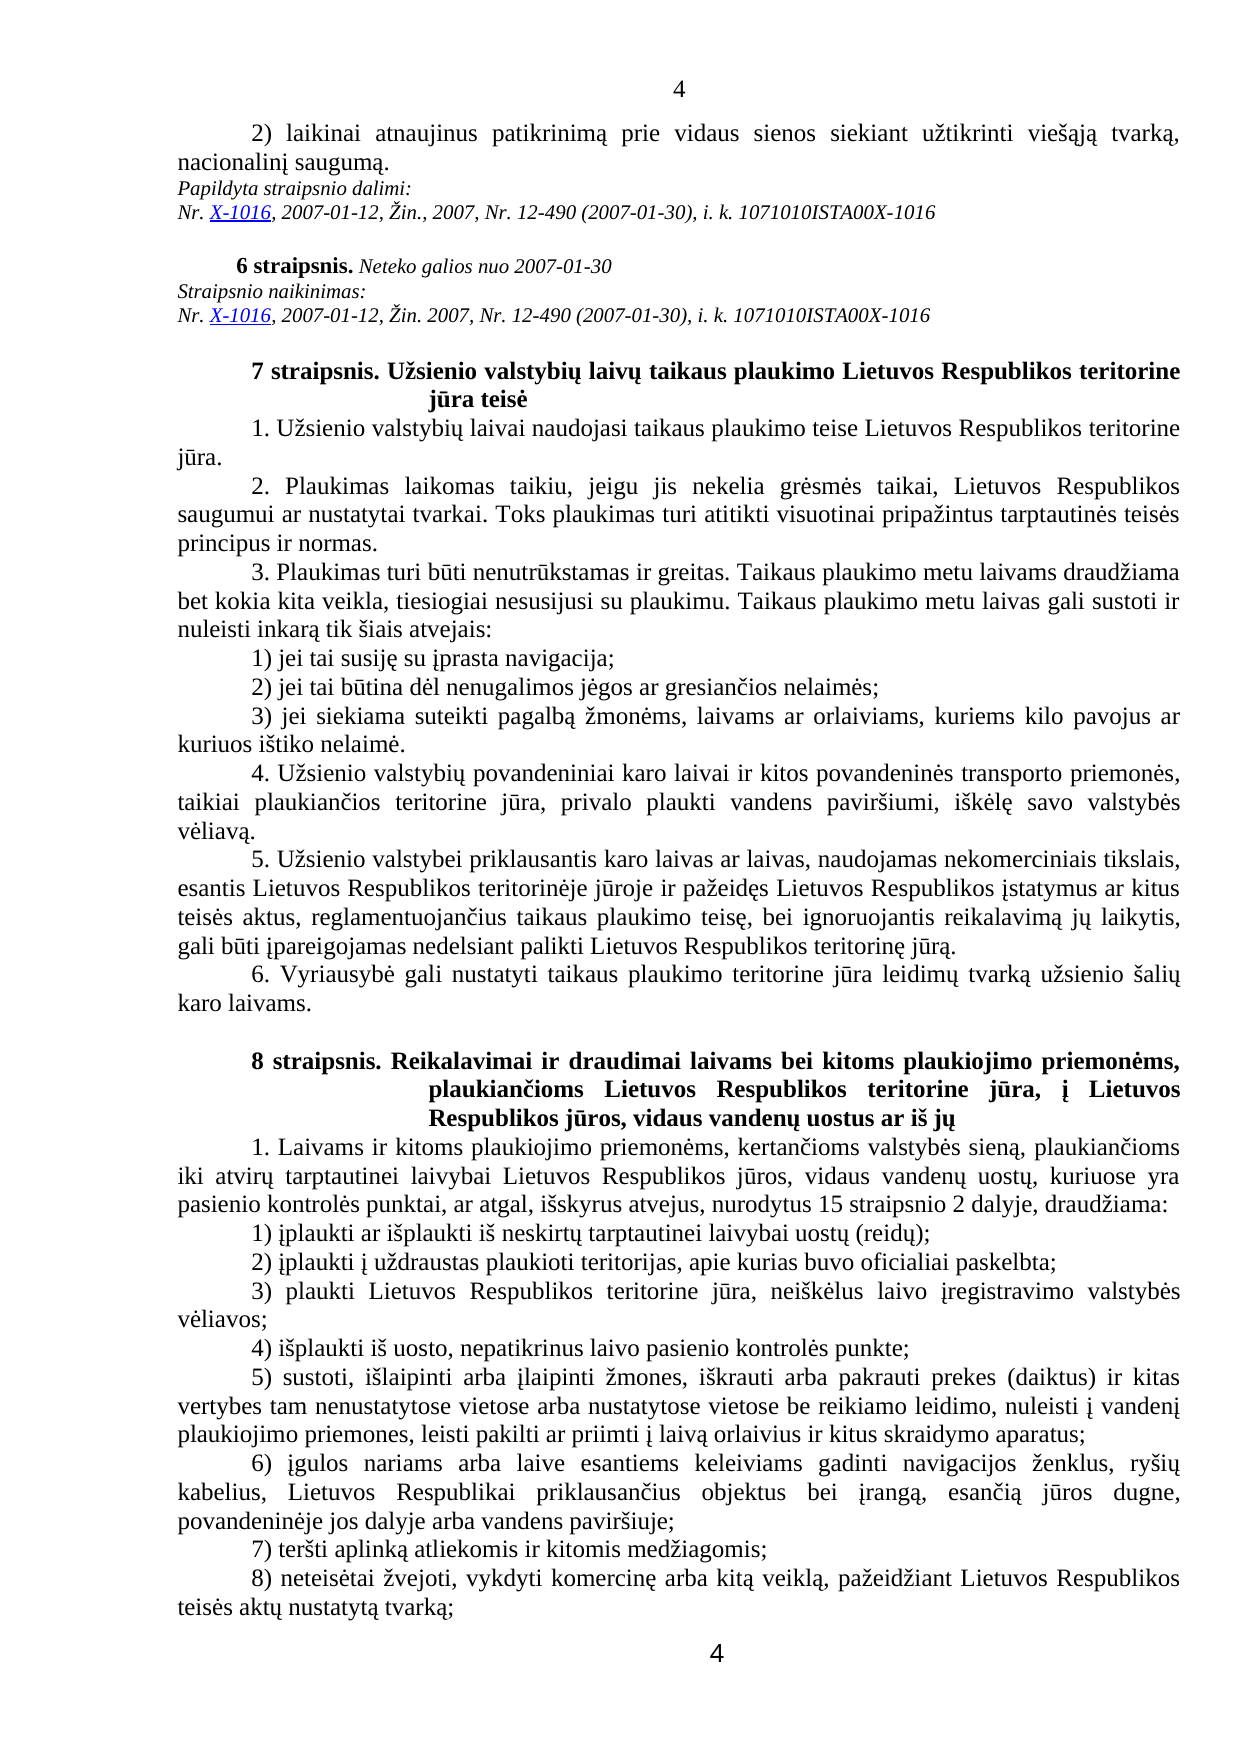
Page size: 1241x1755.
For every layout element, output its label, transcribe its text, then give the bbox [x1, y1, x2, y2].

text 4) išplaukti iš uosto, nepatikrinus laivo pasienio kontrolės punkte; [177, 1333, 1181, 1362]
text 4. Užsienio valstybių povandeniniai karo laivai ir kitos povandeninės transporto priemonės, taikiai plaukiančios teritorine jūra, privalo plaukti vandens paviršiumi, iškėlę savo valstybės vėliavą. [177, 758, 1181, 844]
text 2) jei tai būtina dėl nenugalimos jėgos ar gresiančios nelaimės; [177, 672, 1181, 701]
text 6 straipsnis. Neteko galios nuo 2007-01-30 [177, 252, 1181, 279]
text 3) plaukti Lietuvos Respublikos teritorine jūra, neiškėlus laivo įregistravimo valstybės vėliavos; [177, 1276, 1181, 1333]
text 8) neteisėtai žvejoti, vykdyti komercinę arba kitą veiklą, pažeidžiant Lietuvos Respublikos teisės aktų nustatytą tvarką; [177, 1563, 1181, 1621]
text 6) įgulos nariams arba laive esantiems keleiviams gadinti navigacijos ženklus, ryšių kabelius, Lietuvos Respublikai priklausančius objektus bei įrangą, esančią jūros dugne, povandeninėje jos dalyje arba vandens paviršiuje; [177, 1448, 1181, 1534]
text 1. Užsienio valstybių laivai naudojasi taikaus plaukimo teise Lietuvos Respublikos teritorine jūra. [177, 413, 1181, 471]
text 1) įplaukti ar išplaukti iš neskirtų tarptautinei laivybai uostų (reidų); [177, 1218, 1181, 1247]
text 3. Plaukimas turi būti nenutrūkstamas ir greitas. Taikaus plaukimo metu laivams draudžiama bet kokia kita veikla, tiesiogiai nesusijusi su plaukimu. Taikaus plaukimo metu laivas gali sustoti ir nuleisti inkarą tik šiais atvejais: [177, 557, 1181, 643]
text 2) įplaukti į uždraustas plaukioti teritorijas, apie kurias buvo oficialiai paskelbta; [177, 1247, 1181, 1276]
text 2) laikinai atnaujinus patikrinimą prie vidaus sienos siekiant užtikrinti viešąją tvarką, nacionalinį saugumą. [177, 118, 1181, 176]
text 5. Užsienio valstybei priklausantis karo laivas ar laivas, naudojamas nekomerciniais tikslais, esantis Lietuvos Respublikos teritorinėje jūroje ir pažeidęs Lietuvos Respublikos įstatymus ar kitus teisės aktus, reglamentuojančius taikaus plaukimo teisę, bei ignoruojantis reikalavimą jų laikytis, gali būti įpareigojamas nedelsiant palikti Lietuvos Respublikos teritorinę jūrą. [177, 844, 1181, 959]
text 6. Vyriausybė gali nustatyti taikaus plaukimo teritorine jūra leidimų tvarką užsienio šalių karo laivams. [177, 959, 1181, 1017]
text Nr. X-1016, 2007-01-12, Žin. 2007, Nr. 12-490 (2007-01-30), i. k. 1071010ISTA00X-1016 [177, 303, 1181, 327]
text 8 straipsnis. Reikalavimai ir draudimai laivams bei kitoms plaukiojimo priemonėms, plaukiančioms Lietuvos Respublikos teritorine jūra, į Lietuvos Respublikos jūros, vidaus vandenų uostus ar iš jų [251, 1046, 1181, 1132]
text 1. Laivams ir kitoms plaukiojimo priemonėms, kertančioms valstybės sieną, plaukiančioms iki atvirų tarptautinei laivybai Lietuvos Respublikos jūros, vidaus vandenų uostų, kuriuose yra pasienio kontrolės punktai, ar atgal, išskyrus atvejus, nurodytus 15 straipsnio 2 dalyje, draudžiama: [177, 1132, 1181, 1218]
text 1) jei tai susiję su įprasta navigacija; [177, 643, 1181, 672]
text 7 straipsnis. Užsienio valstybių laivų taikaus plaukimo Lietuvos Respublikos teritorine jūra teisė [251, 356, 1181, 413]
text Nr. X-1016, 2007-01-12, Žin., 2007, Nr. 12-490 (2007-01-30), i. k. 1071010ISTA00X-1016 [177, 200, 1181, 224]
text 7) teršti aplinką atliekomis ir kitomis medžiagomis; [177, 1534, 1181, 1563]
text Papildyta straipsnio dalimi: [177, 176, 1181, 200]
text 2. Plaukimas laikomas taikiu, jeigu jis nekelia grėsmės taikai, Lietuvos Respublikos saugumui ar nustatytai tvarkai. Toks plaukimas turi atitikti visuotinai pripažintus tarptautinės teisės principus ir normas. [177, 471, 1181, 557]
text 3) jei siekiama suteikti pagalbą žmonėms, laivams ar orlaiviams, kuriems kilo pavojus ar kuriuos ištiko nelaimė. [177, 701, 1181, 758]
text Straipsnio naikinimas: [177, 279, 1181, 303]
text 5) sustoti, išlaipinti arba įlaipinti žmones, iškrauti arba pakrauti prekes (daiktus) ir kitas vertybes tam nenustatytose vietose arba nustatytose vietose be reikiamo leidimo, nuleisti į vandenį plaukiojimo priemones, leisti pakilti ar priimti į laivą orlaivius ir kitus skraidymo aparatus; [177, 1362, 1181, 1448]
